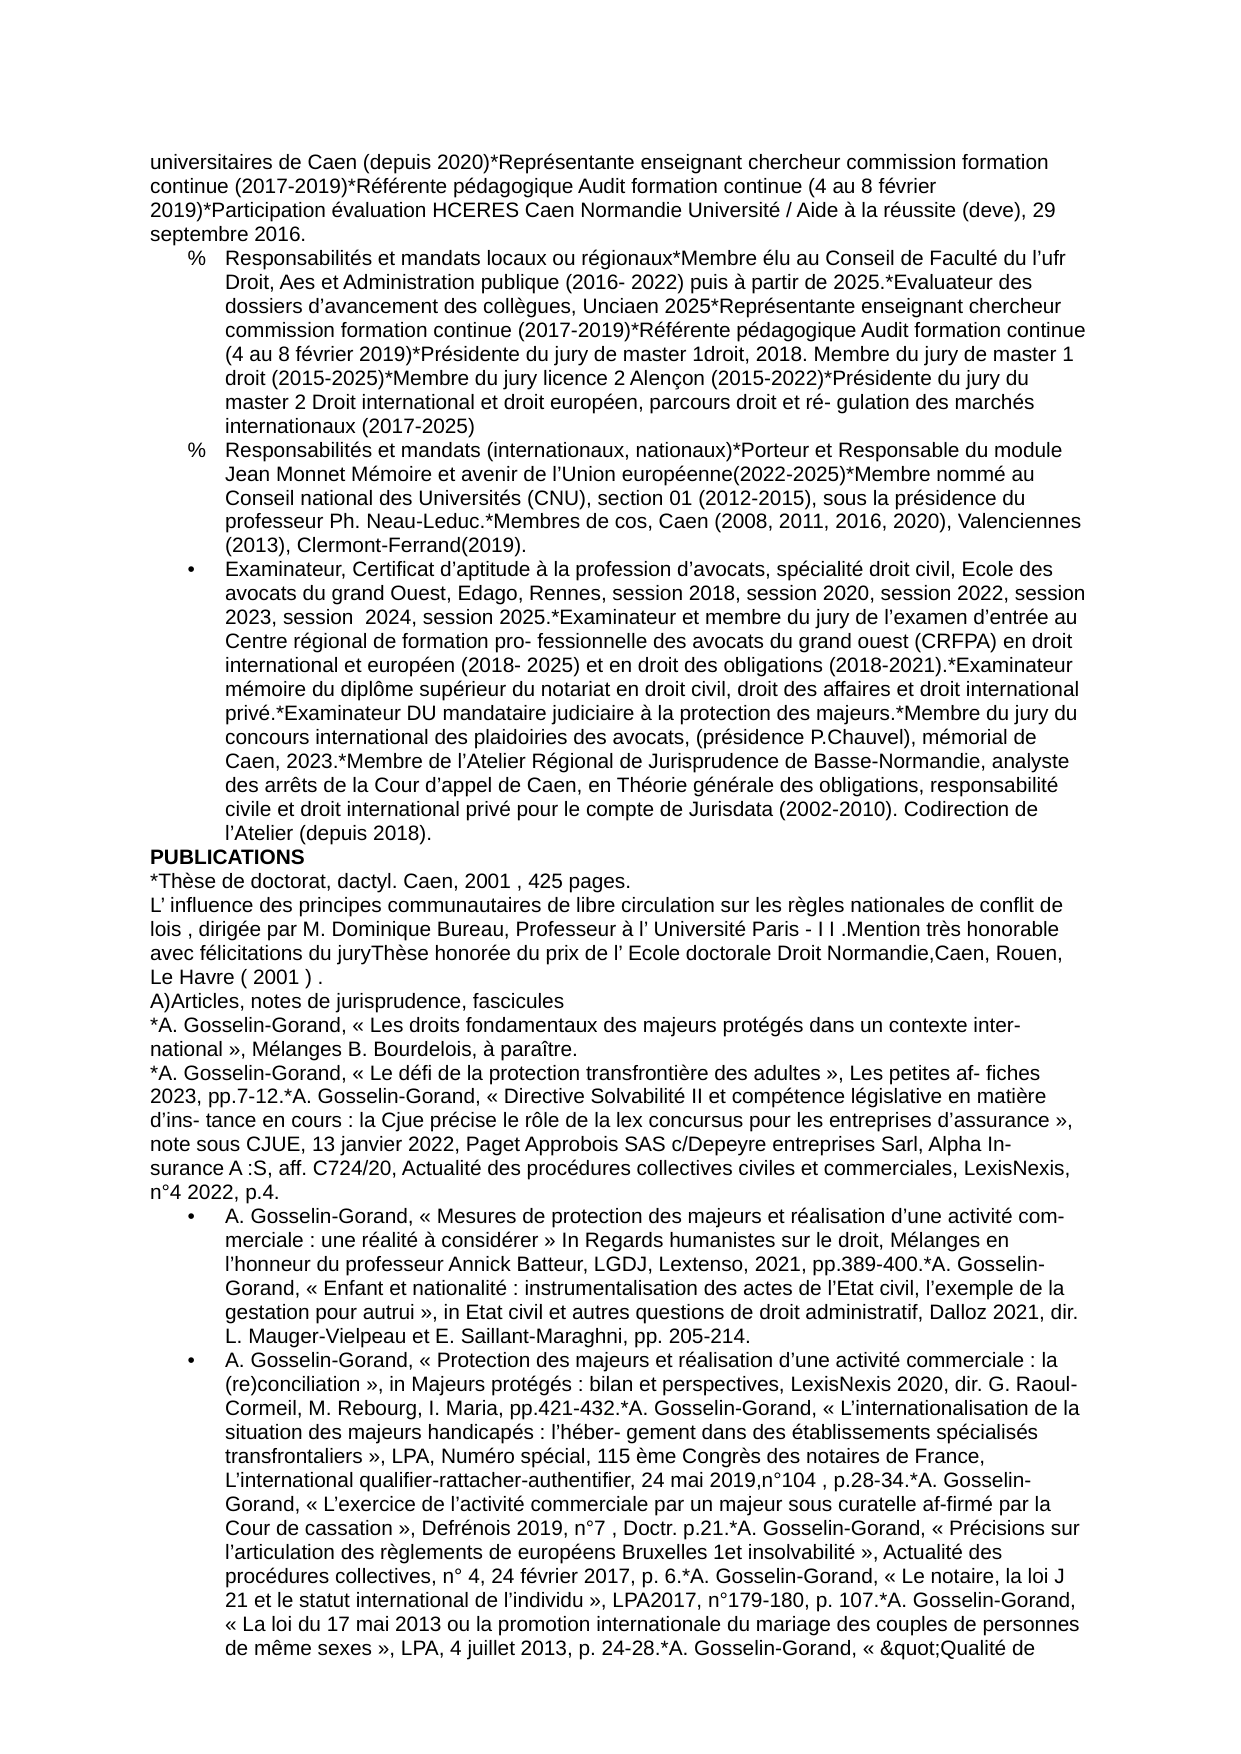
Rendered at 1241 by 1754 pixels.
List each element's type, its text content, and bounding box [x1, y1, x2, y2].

list Responsabilités et mandats locaux ou régionaux*Membre élu au Conseil de Faculté du l’ufr Droit, Aes et Administration publique (2016- 2022) puis à partir de 2025.*Evaluateur des dossiers d’avancement des collègues, Unciaen 2025*Représentante enseignant chercheur commission formation continue (2017-2019)*Référente pédagogique Audit formation continue (4 au 8 février 2019)*Présidente du jury de master 1droit, 2018. Membre du jury de master 1 droit (2015-2025)*Membre du jury licence 2 Alençon (2015-2022)*Présidente du jury du master 2 Droit international et droit européen, parcours droit et ré- gulation des marchés internationaux (2017-2025) [187, 246, 1090, 437]
text PUBLICATIONS [150, 845, 1090, 869]
list A. Gosselin-Gorand, « Protection des majeurs et réalisation d’une activité commerciale : la (re)conciliation », in Majeurs protégés : bilan et perspectives, LexisNexis 2020, dir. G. Raoul- Cormeil, M. Rebourg, I. Maria, pp.421-432.*A. Gosselin-Gorand, « L’internationalisation de la situation des majeurs handicapés : l’héber- gement dans des établissements spécialisés transfrontaliers », LPA, Numéro spécial, 115 ème Congrès des notaires de France, L’international qualifier-rattacher-authentifier, 24 mai 2019,n°104 , p.28-34.*A. Gosselin-Gorand, « L’exercice de l’activité commerciale par un majeur sous curatelle af-firmé par la Cour de cassation », Defrénois 2019, n°7 , Doctr. p.21.*A. Gosselin-Gorand, « Précisions sur l’articulation des règlements de européens Bruxelles 1et insolvabilité », Actualité des procédures collectives, n° 4, 24 février 2017, p. 6.*A. Gosselin-Gorand, « Le notaire, la loi J 21 et le statut international de l’individu », LPA2017, n°179-180, p. 107.*A. Gosselin-Gorand, « La loi du 17 mai 2013 ou la promotion internationale du mariage des couples de personnes de même sexes », LPA, 4 juillet 2013, p. 24-28.*A. Gosselin-Gorand, « &quot;Qualité de [187, 1348, 1090, 1659]
text *A. Gosselin-Gorand, « Le défi de la protection transfrontière des adultes », Les petites af- fiches 2023, pp.7-12.*A. Gosselin-Gorand, « Directive Solvabilité II et compétence législative en matière d’ins- tance en cours : la Cjue précise le rôle de la lex concursus pour les entreprises d’assurance », note sous CJUE, 13 janvier 2022, Paget Approbois SAS c/Depeyre entreprises Sarl, Alpha In- surance A :S, aff. C724/20, Actualité des procédures collectives civiles et commerciales, LexisNexis, n°4 2022, p.4. [150, 1060, 1090, 1204]
text *A. Gosselin-Gorand, « Les droits fondamentaux des majeurs protégés dans un contexte inter- national », Mélanges B. Bourdelois, à paraître. [150, 1012, 1090, 1060]
list A. Gosselin-Gorand, « Mesures de protection des majeurs et réalisation d’une activité com- merciale : une réalité à considérer » In Regards humanistes sur le droit, Mélanges en l’honneur du professeur Annick Batteur, LGDJ, Lextenso, 2021, pp.389-400.*A. Gosselin-Gorand, « Enfant et nationalité : instrumentalisation des actes de l’Etat civil, l’exemple de la gestation pour autrui », in Etat civil et autres questions de droit administratif, Dalloz 2021, dir. L. Mauger-Vielpeau et E. Saillant-Maraghni, pp. 205-214. [187, 1204, 1090, 1348]
list Examinateur, Certificat d’aptitude à la profession d’avocats, spécialité droit civil, Ecole des avocats du grand Ouest, Edago, Rennes, session 2018, session 2020, session 2022, session 2023, session 2024, session 2025.*Examinateur et membre du jury de l’examen d’entrée au Centre régional de formation pro- fessionnelle des avocats du grand ouest (CRFPA) en droit international et européen (2018- 2025) et en droit des obligations (2018-2021).*Examinateur mémoire du diplôme supérieur du notariat en droit civil, droit des affaires et droit international privé.*Examinateur DU mandataire judiciaire à la protection des majeurs.*Membre du jury du concours international des plaidoiries des avocats, (présidence P.Chauvel), mémorial de Caen, 2023.*Membre de l’Atelier Régional de Jurisprudence de Basse-Normandie, analyste des arrêts de la Cour d’appel de Caen, en Théorie générale des obligations, responsabilité civile et droit international privé pour le compte de Jurisdata (2002-2010). Codirection de l’Atelier (depuis 2018). [187, 557, 1090, 845]
text *Thèse de doctorat, dactyl. Caen, 2001 , 425 pages. [150, 869, 1090, 893]
list Responsabilités et mandats (internationaux, nationaux)*Porteur et Responsable du module Jean Monnet Mémoire et avenir de l’Union européenne(2022-2025)*Membre nommé au Conseil national des Universités (CNU), section 01 (2012-2015), sous la présidence du professeur Ph. Neau-Leduc.*Membres de cos, Caen (2008, 2011, 2016, 2020), Valenciennes (2013), Clermont-Ferrand(2019). [187, 437, 1090, 557]
text L’ influence des principes communautaires de libre circulation sur les règles nationales de conflit de lois , dirigée par M. Dominique Bureau, Professeur à l’ Université Paris - I I .Mention très honorable avec félicitations du juryThèse honorée du prix de l’ Ecole doctorale Droit Normandie,Caen, Rouen, Le Havre ( 2001 ) . [150, 893, 1090, 988]
text universitaires de Caen (depuis 2020)*Représentante enseignant chercheur commission formation continue (2017-2019)*Référente pédagogique Audit formation continue (4 au 8 février 2019)*Participation évaluation HCERES Caen Normandie Université / Aide à la réussite (deve), 29 septembre 2016. [150, 150, 1090, 246]
text A)Articles, notes de jurisprudence, fascicules [150, 988, 1090, 1012]
